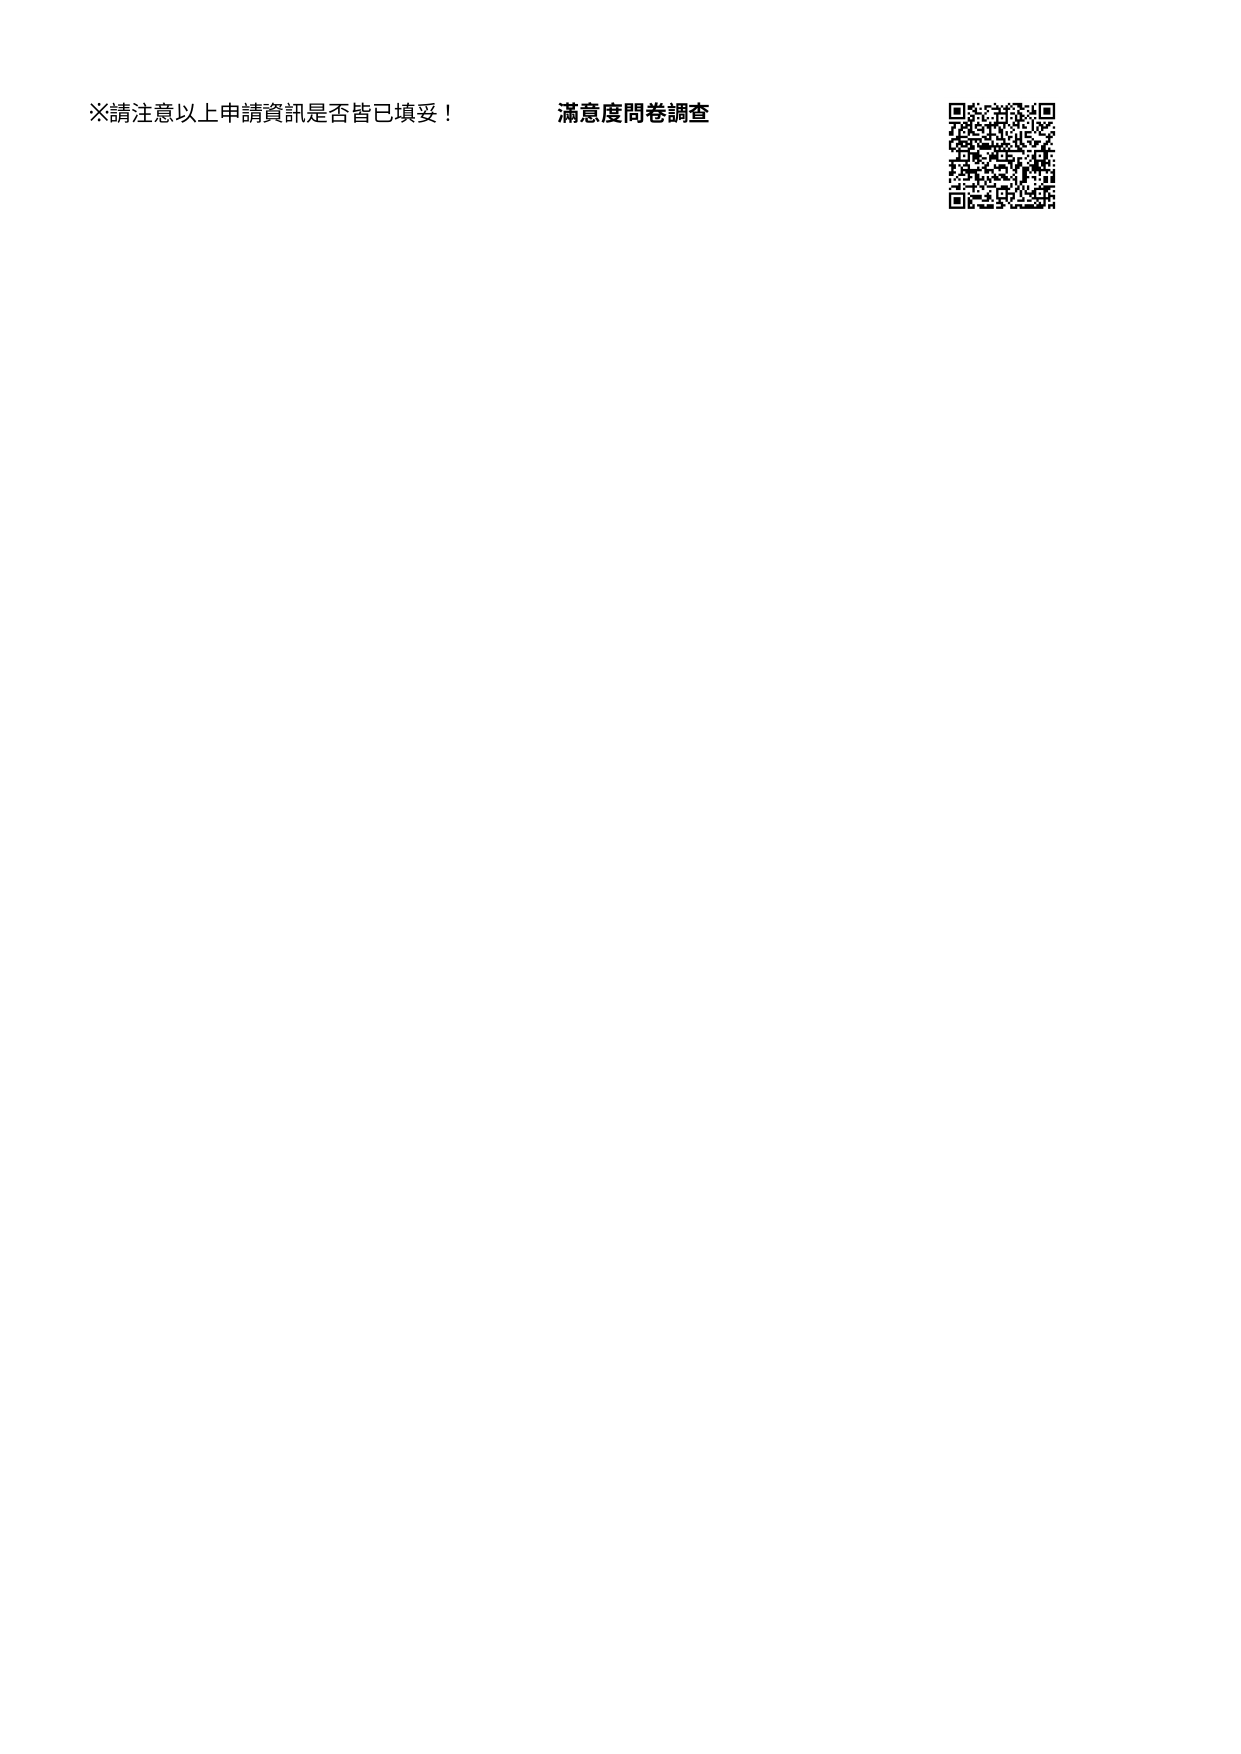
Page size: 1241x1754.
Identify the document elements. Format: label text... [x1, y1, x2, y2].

picture [943, 97, 1060, 213]
text ※請注意以上申請資訊是否皆已填妥！ 滿意度問卷調查 [88, 88, 1152, 130]
